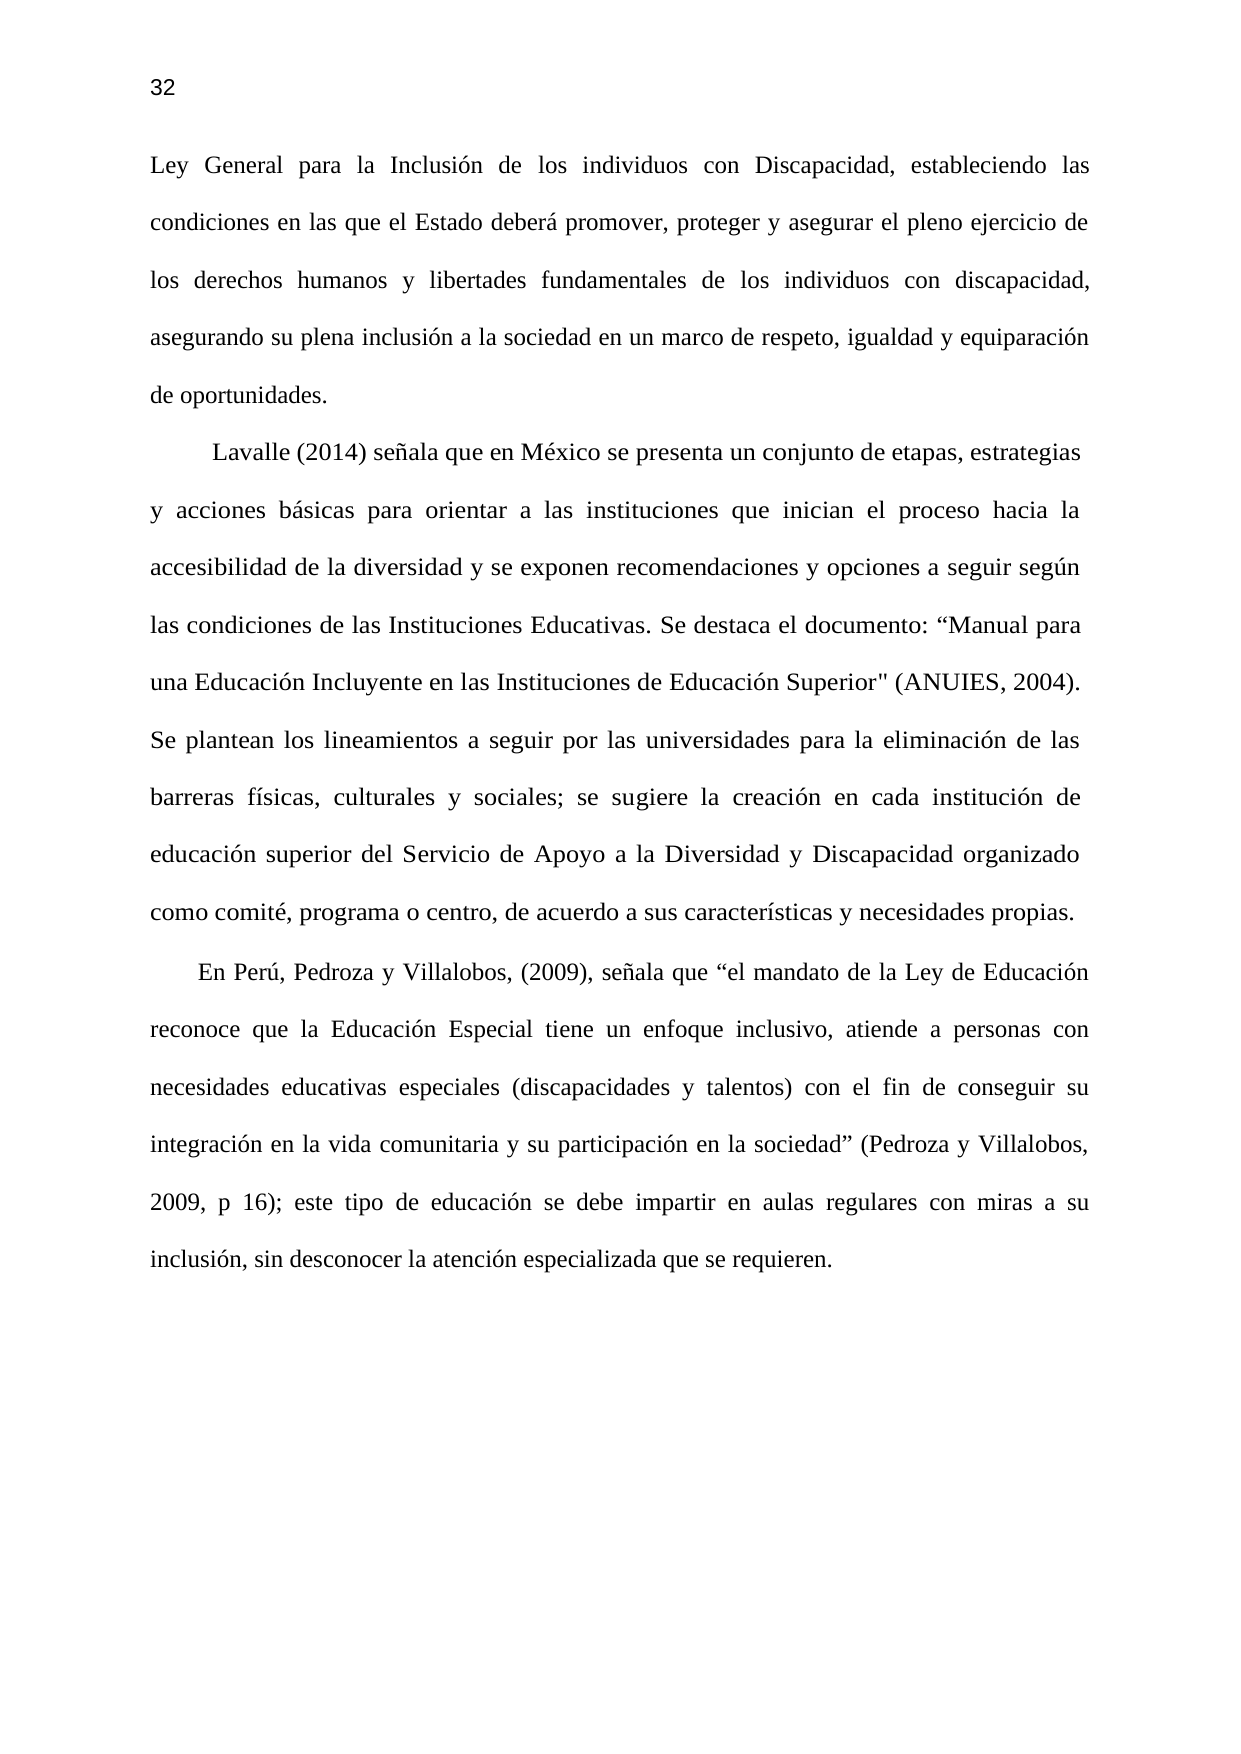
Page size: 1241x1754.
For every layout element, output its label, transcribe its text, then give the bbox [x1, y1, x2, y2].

text Ley General para la Inclusión de los individuos con Discapacidad, estableciendo las condiciones en las que el Estado deberá promover, proteger y asegurar el pleno ejercicio de los derechos humanos y libertades fundamentales de los individuos con discapacidad, asegurando su plena inclusión a la sociedad en un marco de respeto, igualdad y equiparación de oportunidades. [150, 150, 1090, 409]
text E En Perú, Pedroza y Villalobos, (2009), señala que “el mandato de la Ley de Educación reconoce que la Educación Especial tiene un enfoque inclusivo, atiende a personas con necesidades educativas especiales (discapacidades y talentos) con el fin de conseguir su integración en la vida comunitaria y su participación en la sociedad” (Pedroza y Villalobos, 2009, p 16); este tipo de educación se debe impartir en aulas regulares con miras a su inclusión, sin desconocer la atención especializada que se requieren. [150, 437, 1090, 1273]
